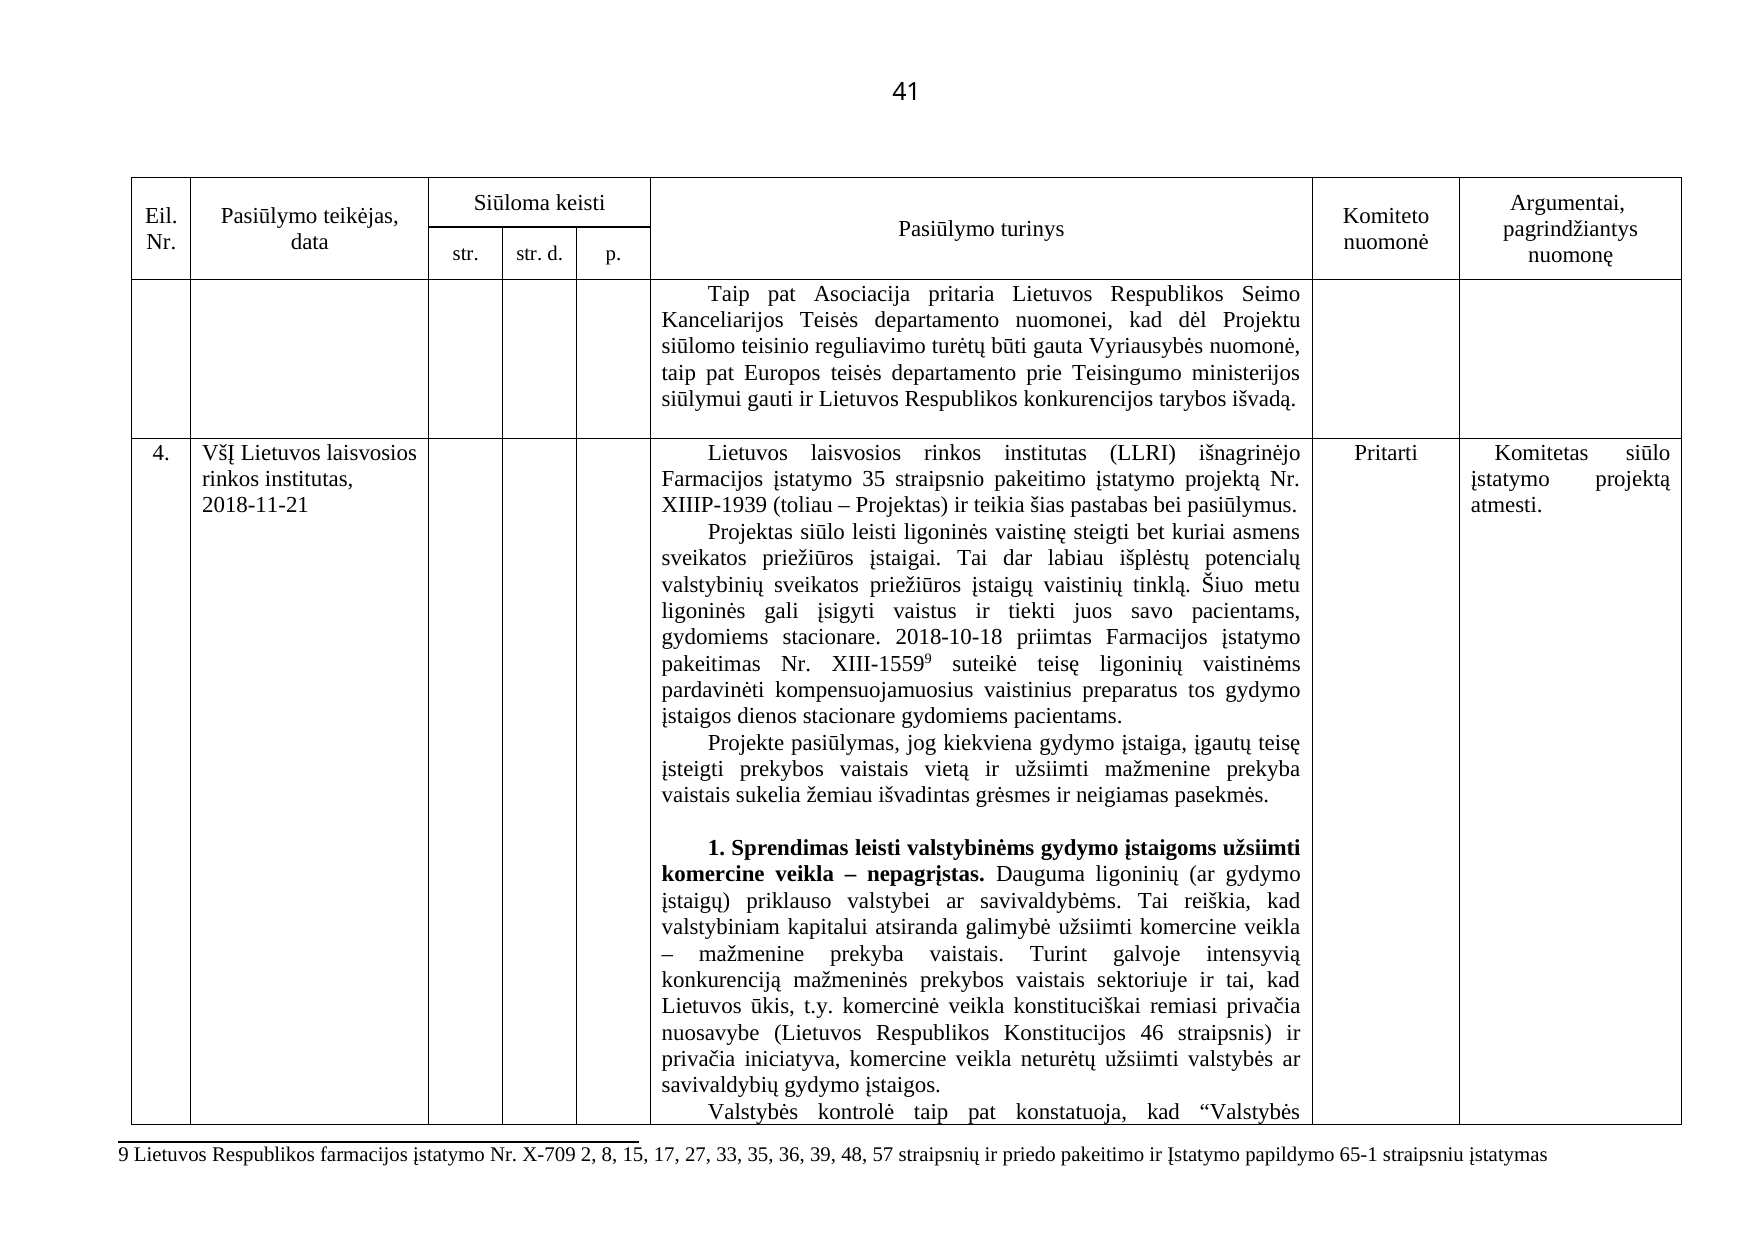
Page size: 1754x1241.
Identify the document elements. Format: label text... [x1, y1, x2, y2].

table_cell [1313, 280, 1459, 438]
table_cell Lietuvos laisvosios rinkos institutas (LLRI) išnagrinėjo Farmacijos įstatymo 35 straipsnio pakeitimo įstatymo projektą Nr. XIIIP-1939 (toliau – Projektas) ir teikia šias pastabas bei pasiūlymus. Projektas siūlo leisti ligoninės vaistinę steigti bet kuriai asmens sveikatos priežiūros įstaigai. Tai dar labiau išplėstų potencialų valstybinių sveikatos priežiūros įstaigų vaistinių tinklą. Šiuo metu ligoninės gali įsigyti vaistus ir tiekti juos savo pacientams, gydomiems stacionare. 2018-10-18 priimtas Farmacijos įstatymo pakeitimas Nr. XIII-1559 suteikė teisę ligoninių vaistinėms pardavinėti kompensuojamuosius vaistinius preparatus tos gydymo įstaigos dienos stacionare gydomiems pacientams. Projekte pasiūlymas, jog kiekviena gydymo įstaiga, įgautų teisę įsteigti prekybos vaistais vietą ir užsiimti mažmenine prekyba vaistais sukelia žemiau išvadintas grėsmes ir neigiamas pasekmės. 1. Sprendimas leisti valstybinėms gydymo įstaigoms užsiimti komercine veikla – nepagrįstas. Dauguma ligoninių (ar gydymo įstaigų) priklauso valstybei ar savivaldybėms. Tai reiškia, kad valstybiniam kapitalui atsiranda galimybė užsiimti komercine veikla – mažmenine prekyba vaistais. Turint galvoje intensyvią konkurenciją mažmeninės prekybos vaistais sektoriuje ir tai, kad Lietuvos ūkis, t.y. komercinė veikla konstituciškai remiasi privačia nuosavybe (Lietuvos Respublikos Konstitucijos 46 straipsnis) ir privačia iniciatyva, komercine veikla neturėtų užsiimti valstybės ar savivaldybių gydymo įstaigos. Valstybės kontrolė taip pat konstatuoja, kad “Valstybės [651, 439, 1312, 1124]
table_cell [191, 280, 428, 438]
table_cell [503, 439, 576, 1124]
table_cell Taip pat Asociacija pritaria Lietuvos Respublikos Seimo Kanceliarijos Teisės departamento nuomonei, kad dėl Projektu siūlomo teisinio reguliavimo turėtų būti gauta Vyriausybės nuomonė, taip pat Europos teisės departamento prie Teisingumo ministerijos siūlymui gauti ir Lietuvos Respublikos konkurencijos tarybos išvadą. [651, 280, 1312, 438]
table_header Pasiūlymo teikėjas, data [191, 178, 428, 279]
table_header Argumentai, pagrindžiantys nuomonę [1460, 178, 1681, 279]
table_cell [503, 280, 576, 438]
table_header Komiteto nuomonė [1313, 178, 1459, 279]
table_cell [429, 280, 502, 438]
table_header Siūloma keisti [429, 178, 650, 226]
table_cell [429, 439, 502, 1124]
table_cell [1460, 280, 1681, 438]
table_cell str. d. [503, 228, 576, 279]
table_cell [577, 280, 650, 438]
table_cell str. [429, 228, 502, 279]
table_cell Pritarti [1313, 439, 1459, 1124]
table_cell Komitetas siūlo įstatymo projektą atmesti. [1460, 439, 1681, 1124]
table_cell 4. [132, 439, 190, 1124]
table_cell [577, 439, 650, 1124]
table_header Eil. Nr. [132, 178, 190, 279]
table_cell VšĮ Lietuvos laisvosios rinkos institutas, 2018-11-21 [191, 439, 428, 1124]
table_cell [132, 280, 190, 438]
table_header Pasiūlymo turinys [651, 178, 1312, 279]
table_cell p. [577, 228, 650, 279]
